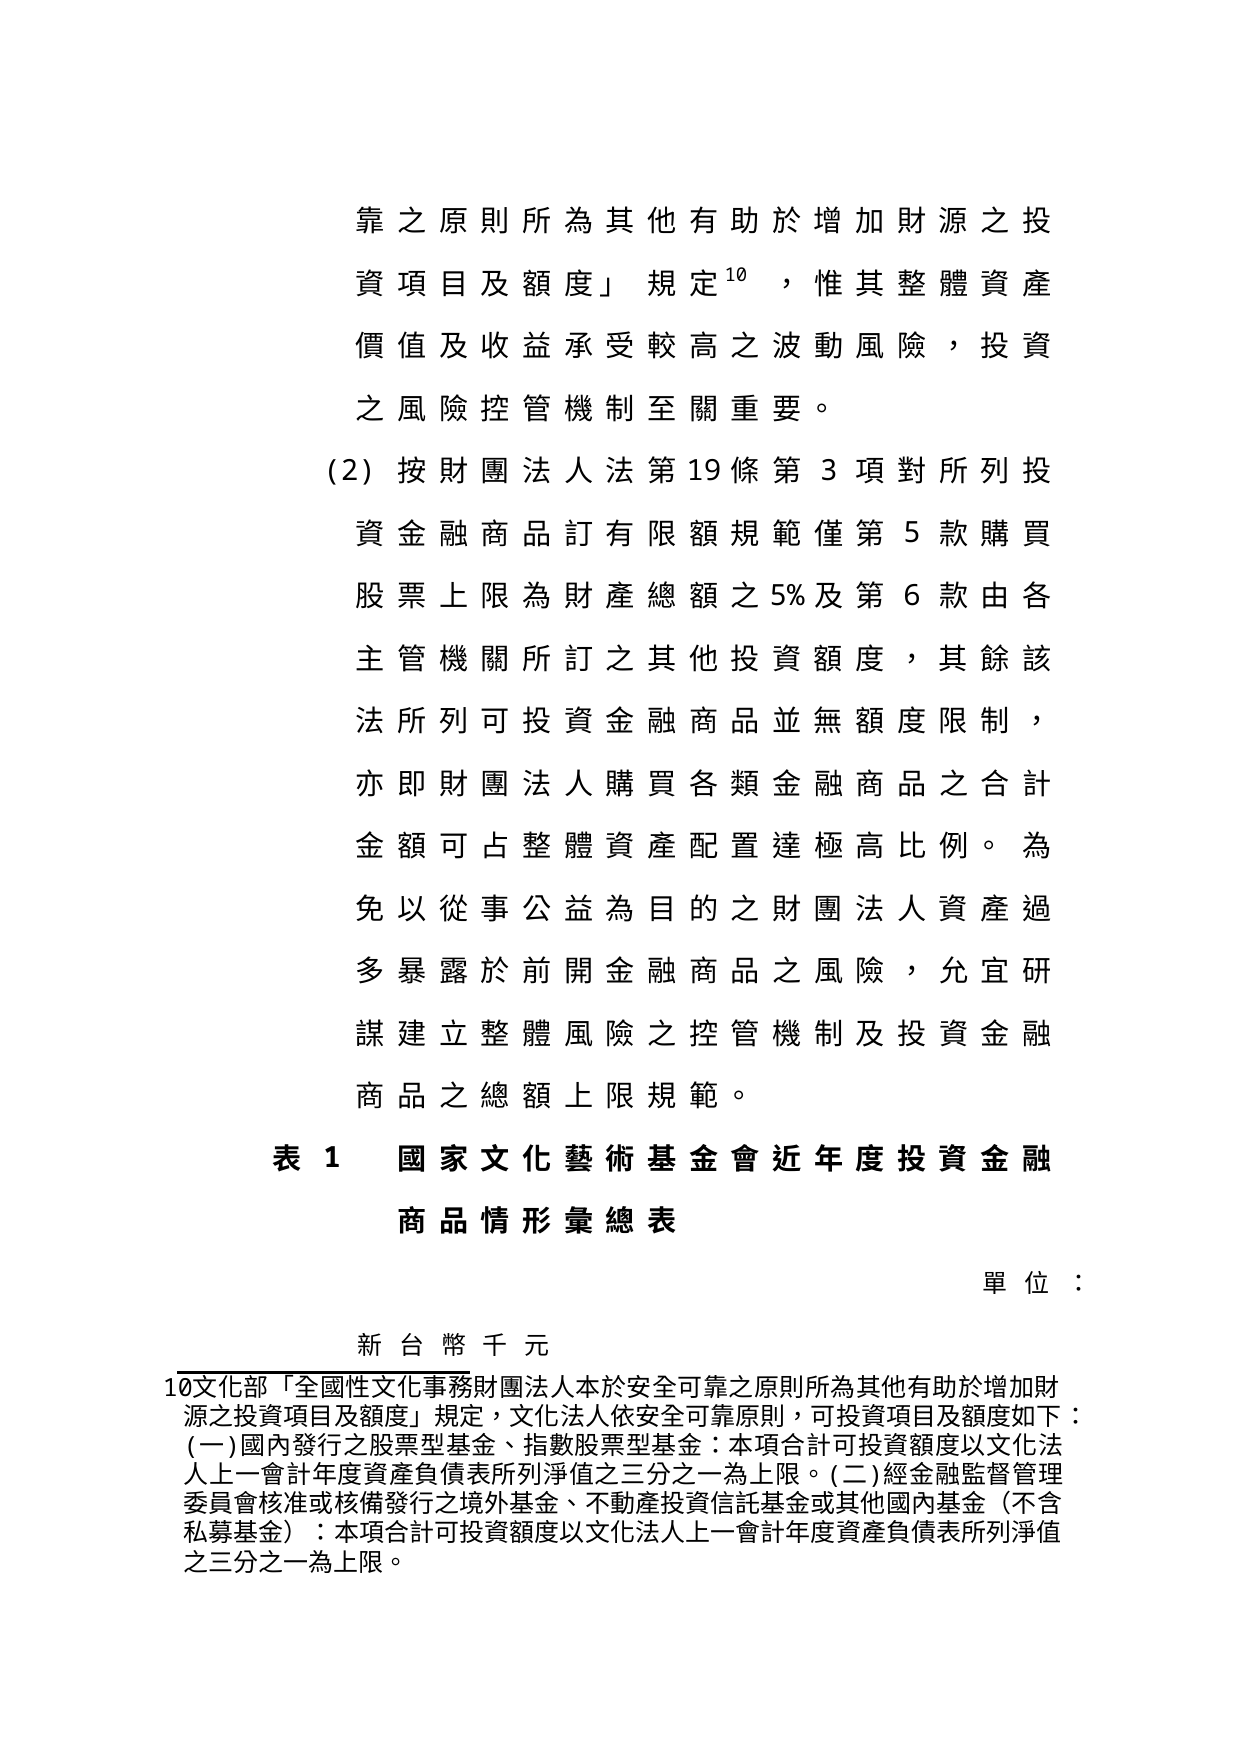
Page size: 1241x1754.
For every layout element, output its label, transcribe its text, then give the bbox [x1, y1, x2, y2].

text 文化部「全國性文化事務財團法人本於安全可靠之原則所為其他有助於增加財源之投資項目及額度」規定，文化法人依安全可靠原則，可投資項目及額度如下：(一)國內發行之股票型基金、指數股票型基金：本項合計可投資額度以文化法人上一會計年度資產負債表所列淨值之三分之一為上限。(二)經金融監督管理委員會核准或核備發行之境外基金、不動產投資信託基金或其他國內基金（不含私募基金）：本項合計可投資額度以文化法人上一會計年度資產負債表所列淨值之三分之一為上限。 [163, 1373, 1063, 1577]
text 單位：新台幣千元 [301, 1240, 1058, 1365]
text (2)按財團法人法第19條第3項對所列投資金融商品訂有限額規範僅第5款購買股票上限為財產總額之5%及第6款由各主管機關所訂之其他投資額度，其餘該法所列可投資金融商品並無額度限制，亦即財團法人購買各類金融商品之合計金額可占整體資產配置達極高比例。為免以從事公益為目的之財團法人資產過多暴露於前開金融商品之風險，允宜研謀建立整體風險之控管機制及投資金融商品之總額上限規範。 [301, 427, 1058, 1115]
text (1)文化部主管之國家文化藝術基金會107年度至109年度投資收益淨額占各年度總收入比重介於43.47%至61.12%間，惟部分投資商品產生投資損失。前開年度投資於股票及受益憑證等金融商品帳面金額介於37億4,894萬4千元及48億2,813萬9千元間，占總資產比重介於58.77%至66.45%間(詳表1)。是以，該基金會投資股票及受益憑證等金融商品占資產比重約6成，來自金融商品之投資收益亦甚高，其投資雖未違反財團法人法第19條第3項及文化部依財團法人法第19條第3項第6款規定所訂之「全國性文化事務財團法人本於安全可靠之原則所為其他有助於增加財源之投資項目及額度」規定，惟其整體資產價值及收益承受較高之波動風險，投資之風險控管機制至關重要。 [301, 177, 1058, 427]
text 表1 國家文化藝術基金會近年度投資金融商品情形彙總表 [183, 1115, 1058, 1240]
